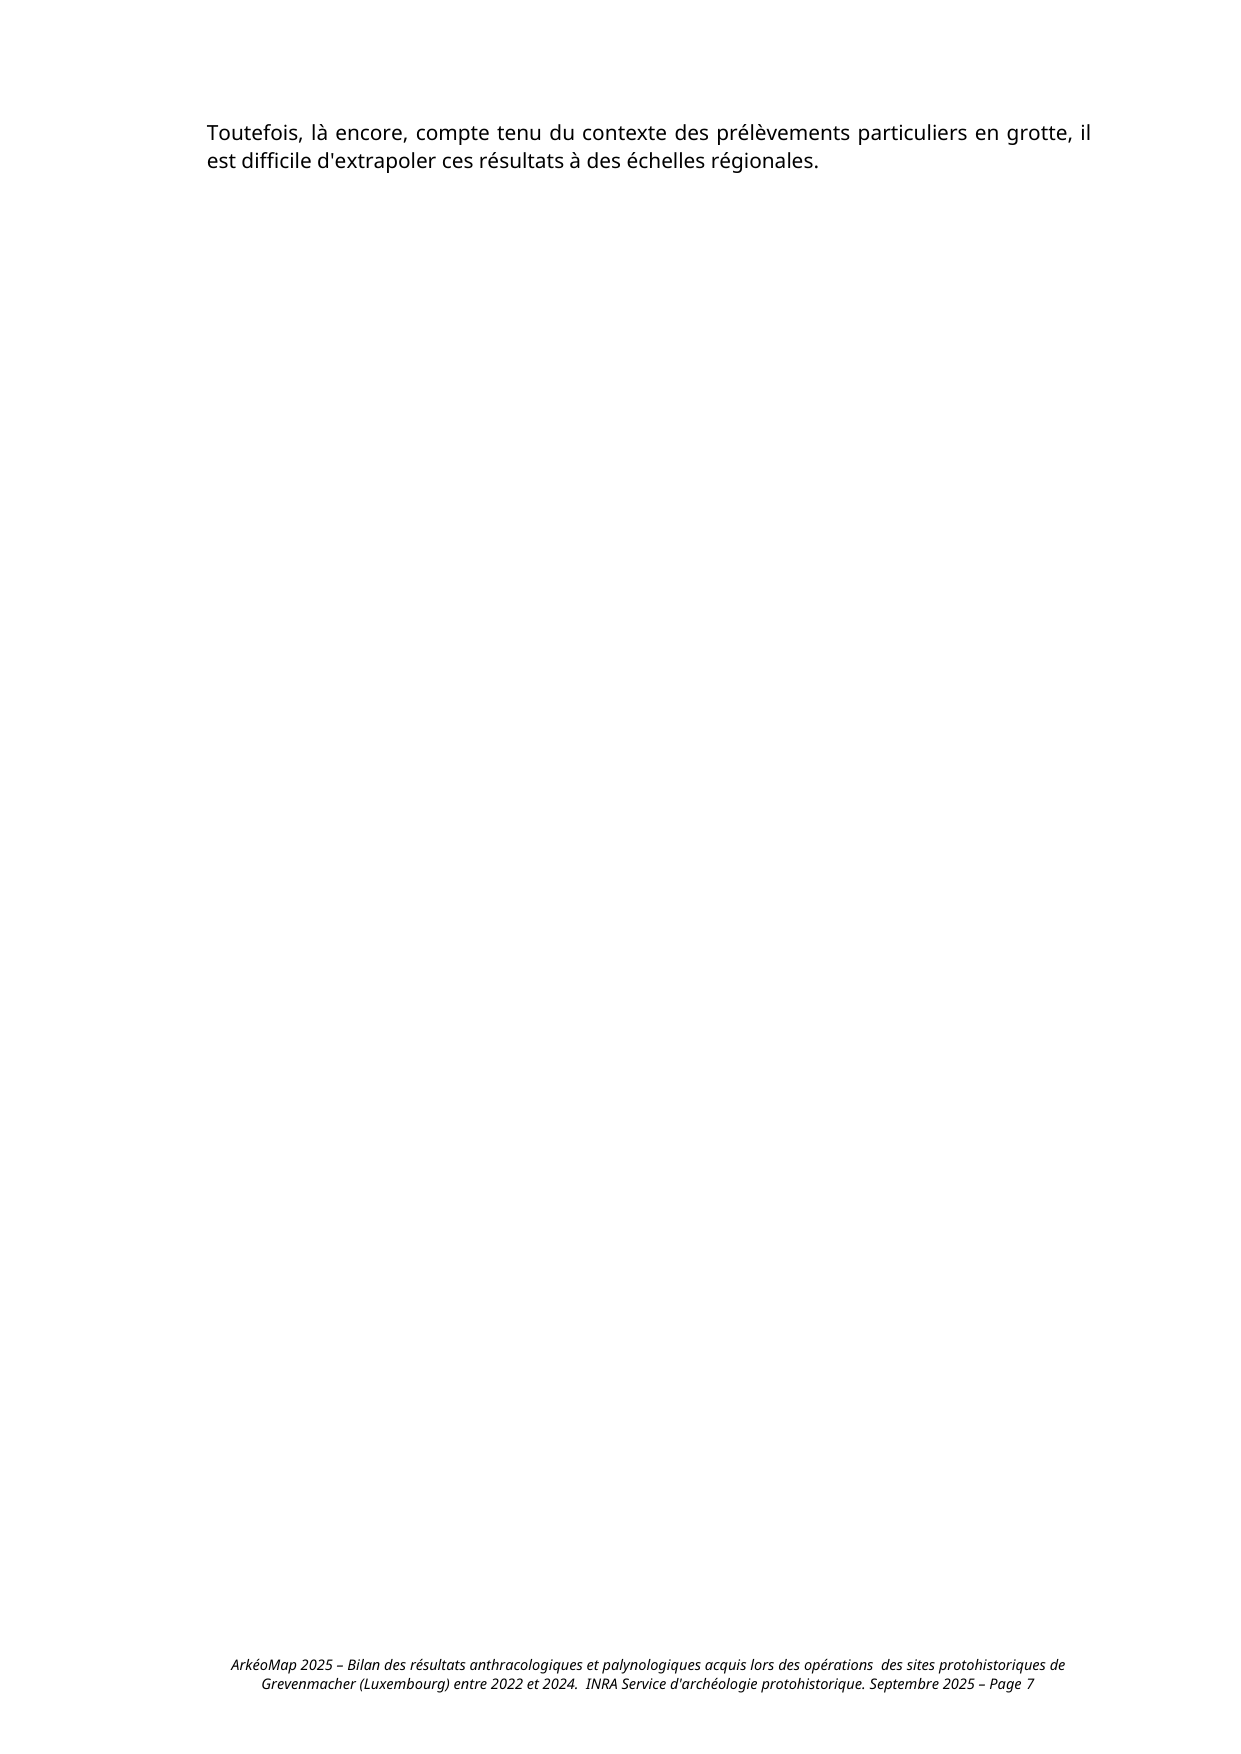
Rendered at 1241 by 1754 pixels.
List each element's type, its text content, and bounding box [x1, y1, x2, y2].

text Toutefois, là encore, compte tenu du contexte des prélèvements particuliers en grotte, il est difficile d'extrapoler ces résultats à des échelles régionales. [207, 118, 1092, 175]
